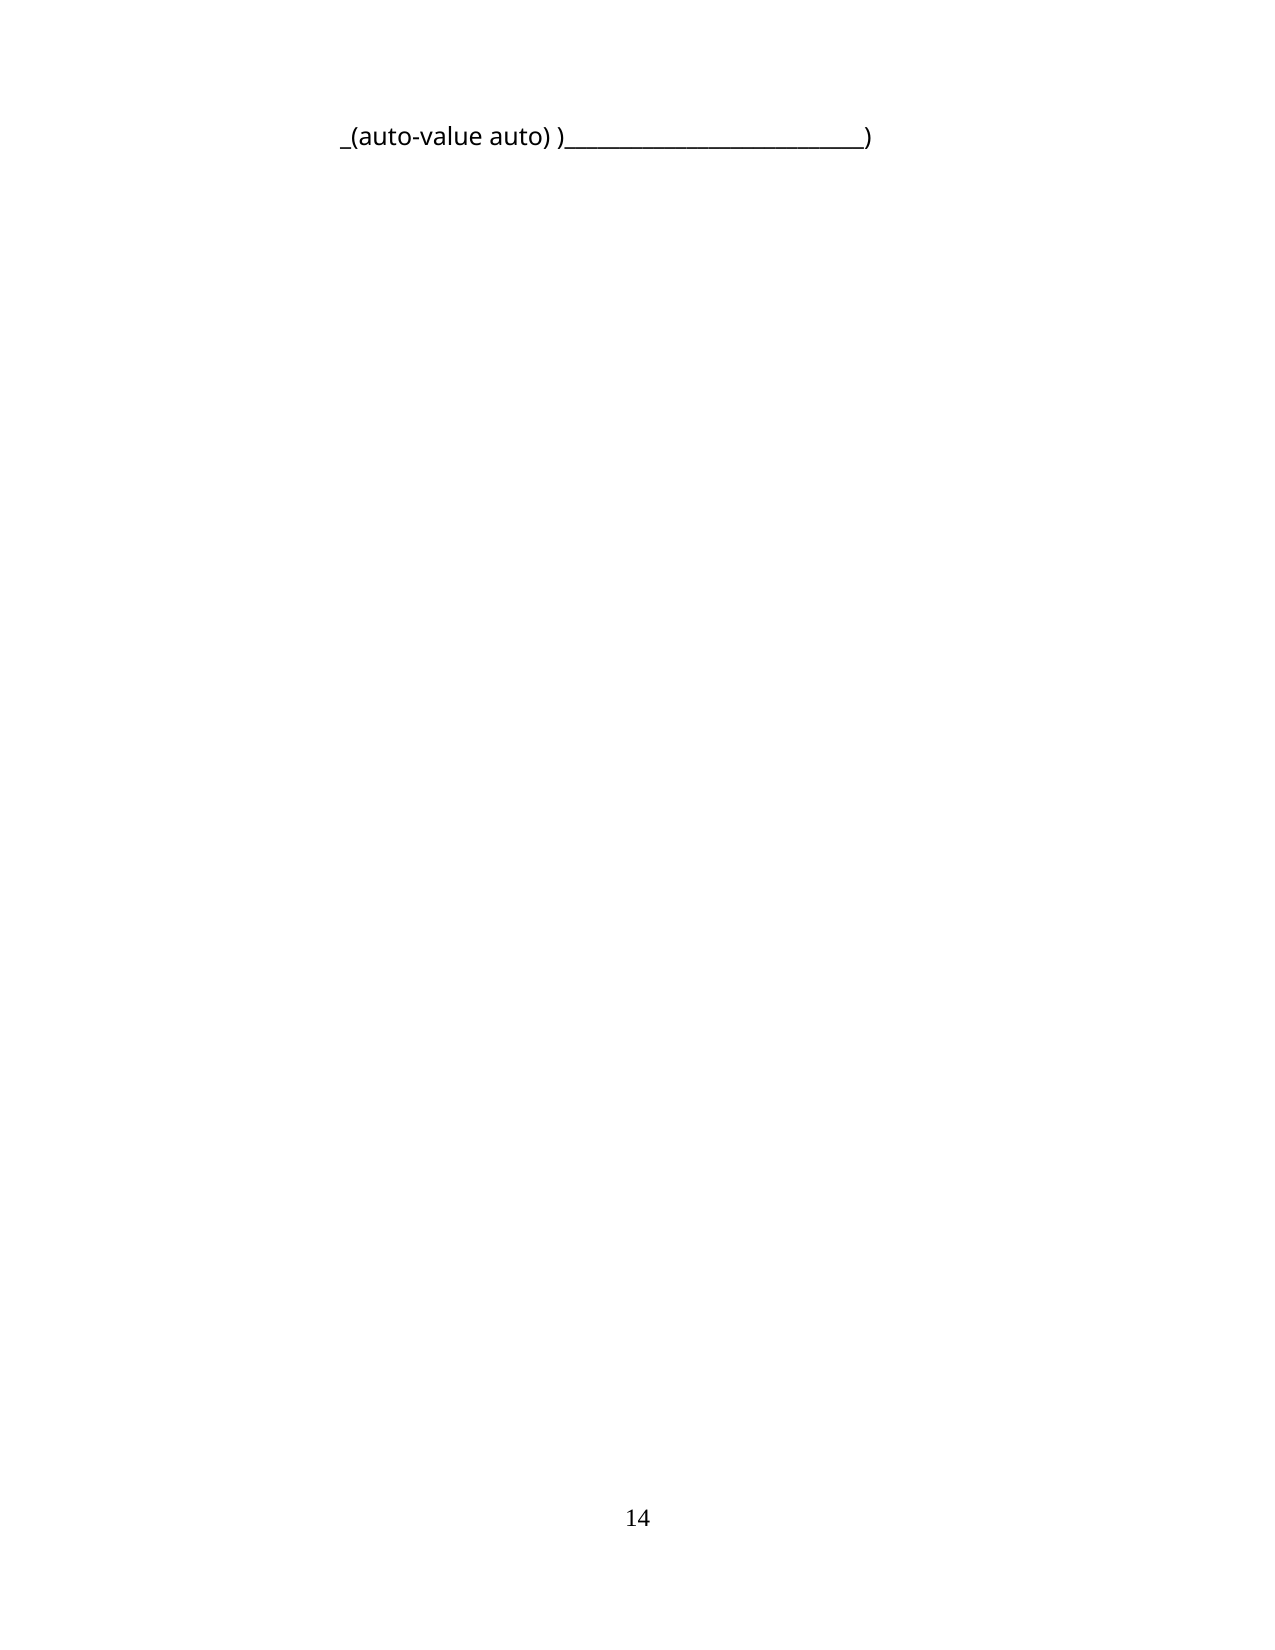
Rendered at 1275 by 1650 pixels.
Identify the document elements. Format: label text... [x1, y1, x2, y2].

text _(auto-value auto) )___________________________) [118, 118, 1157, 152]
